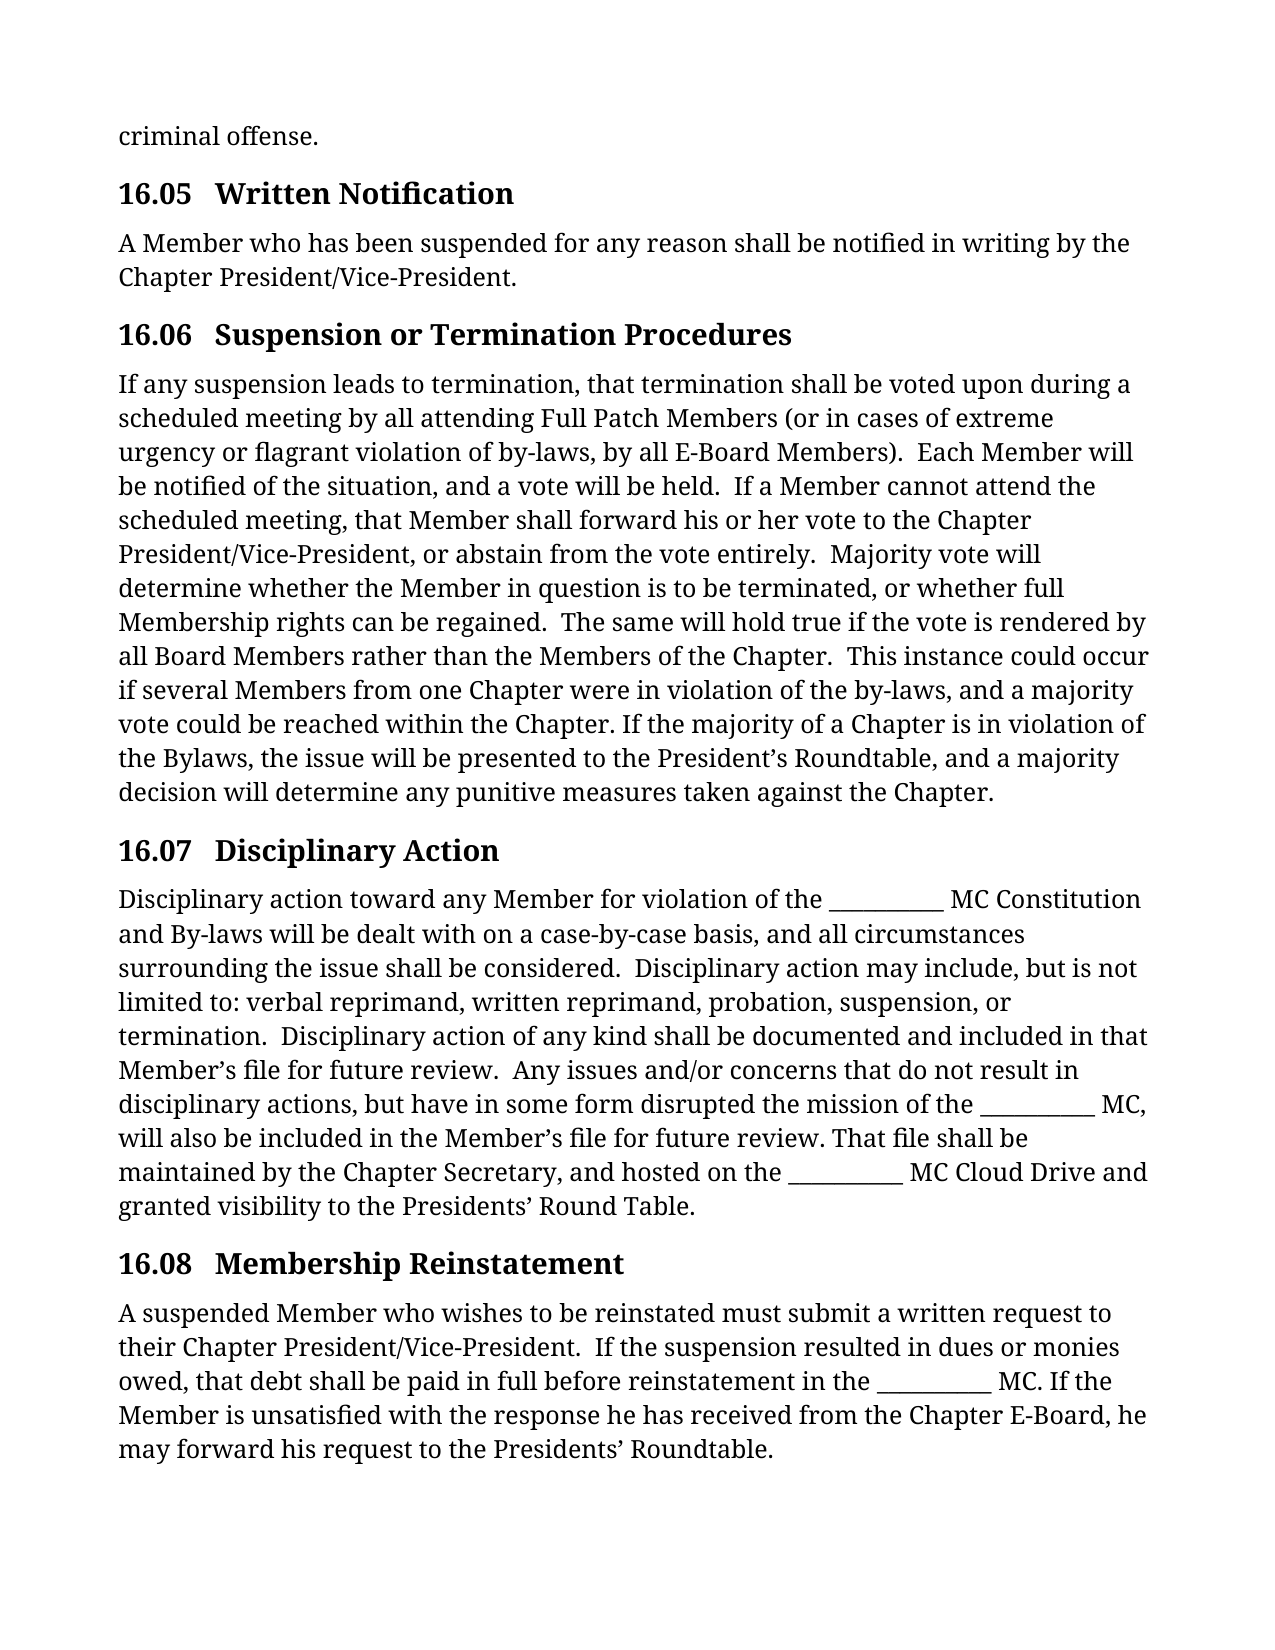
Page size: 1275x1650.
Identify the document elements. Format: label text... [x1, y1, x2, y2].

subtitle 16.08 Membership Reinstatement [118, 1244, 1157, 1283]
text A Member who has been suspended for any reason shall be notified in writing by the Chapter President/Vice-President. [118, 225, 1157, 293]
text criminal offense. [118, 118, 1157, 152]
text A suspended Member who wishes to be reinstated must submit a written request to their Chapter President/Vice-President. If the suspension resulted in dues or monies owed, that debt shall be paid in full before reinstatement in the __________ MC. If the Member is unsatisfied with the response he has received from the Chapter E-Board, he may forward his request to the Presidents’ Roundtable. [118, 1296, 1157, 1466]
subtitle 16.07 Disciplinary Action [118, 830, 1157, 870]
subtitle 16.06 Suspension or Termination Procedures [118, 314, 1157, 354]
text If any suspension leads to termination, that termination shall be voted upon during a scheduled meeting by all attending Full Patch Members (or in cases of extreme urgency or flagrant violation of by-laws, by all E-Board Members). Each Member will be notified of the situation, and a vote will be held. If a Member cannot attend the scheduled meeting, that Member shall forward his or her vote to the Chapter President/Vice-President, or abstain from the vote entirely. Majority vote will determine whether the Member in question is to be terminated, or whether full Membership rights can be regained. The same will hold true if the vote is rendered by all Board Members rather than the Members of the Chapter. This instance could occur if several Members from one Chapter were in violation of the by-laws, and a majority vote could be reached within the Chapter. If the majority of a Chapter is in violation of the Bylaws, the issue will be presented to the President’s Roundtable, and a majority decision will determine any punitive measures taken against the Chapter. [118, 366, 1157, 809]
text Disciplinary action toward any Member for violation of the __________ MC Constitution and By-laws will be dealt with on a case-by-case basis, and all circumstances surrounding the issue shall be considered. Disciplinary action may include, but is not limited to: verbal reprimand, written reprimand, probation, suspension, or termination. Disciplinary action of any kind shall be documented and included in that Member’s file for future review. Any issues and/or concerns that do not result in disciplinary actions, but have in some form disrupted the mission of the __________ MC, will also be included in the Member’s file for future review. That file shall be maintained by the Chapter Secretary, and hosted on the __________ MC Cloud Drive and granted visibility to the Presidents’ Round Table. [118, 882, 1157, 1223]
subtitle 16.05 Written Notification [118, 173, 1157, 213]
